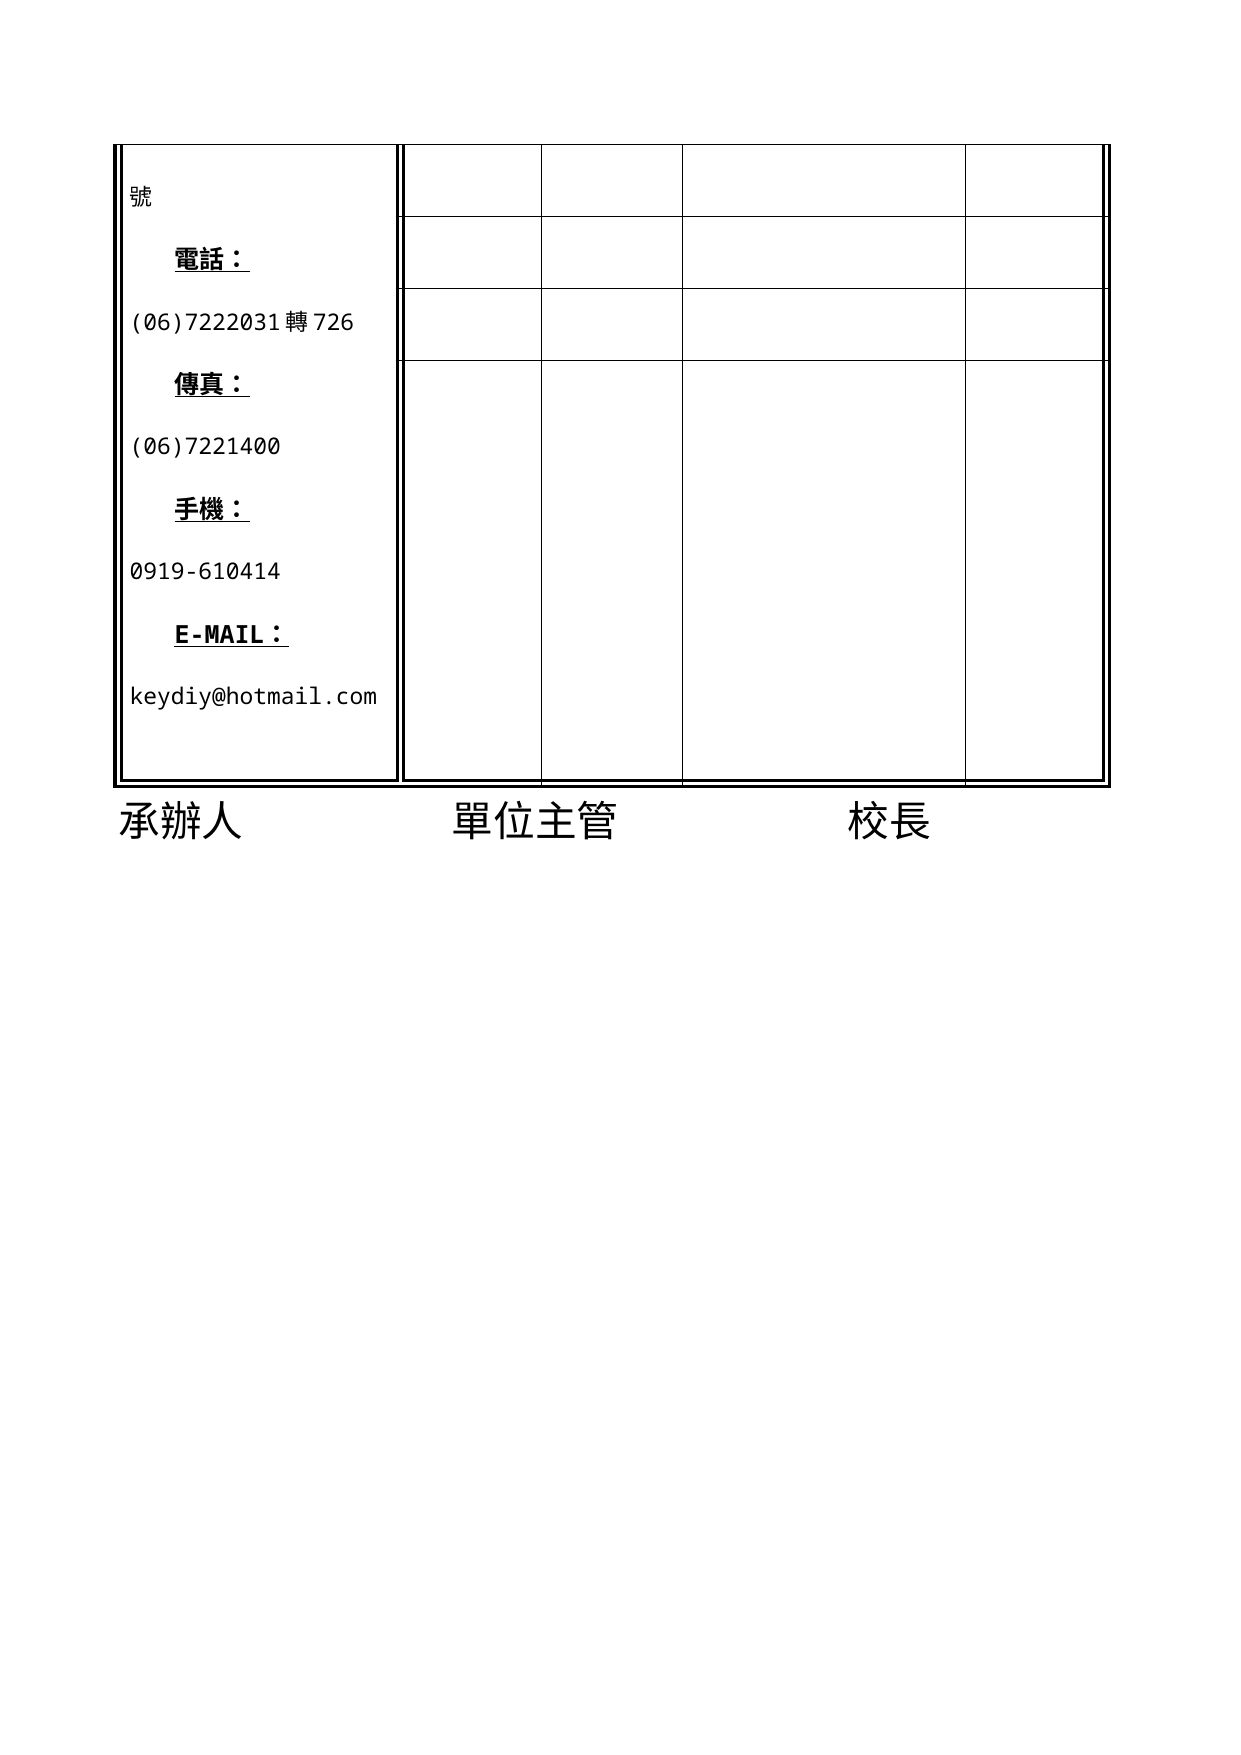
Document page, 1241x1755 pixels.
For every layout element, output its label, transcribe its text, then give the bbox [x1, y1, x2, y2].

table_cell [542, 289, 682, 360]
text 承辦人 單位主管 校長 [118, 788, 1122, 848]
table_cell [683, 145, 965, 216]
table_cell [542, 361, 682, 778]
table_cell [405, 361, 541, 778]
table_cell [405, 217, 541, 288]
table_cell [966, 145, 1102, 216]
table_cell [966, 217, 1102, 288]
table_cell [542, 217, 682, 288]
table_cell [966, 289, 1102, 360]
table_cell [683, 289, 965, 360]
table_cell [683, 361, 965, 778]
table_cell [405, 289, 541, 360]
table_cell [683, 217, 965, 288]
table_cell [966, 361, 1102, 778]
table_cell [405, 145, 541, 216]
table_cell 號 電話： (06)7222031轉726 傳真： (06)7221400 手機： 0919-610414 E-MAIL： keydiy@hotmail.com [123, 145, 396, 778]
table_cell [542, 145, 682, 216]
